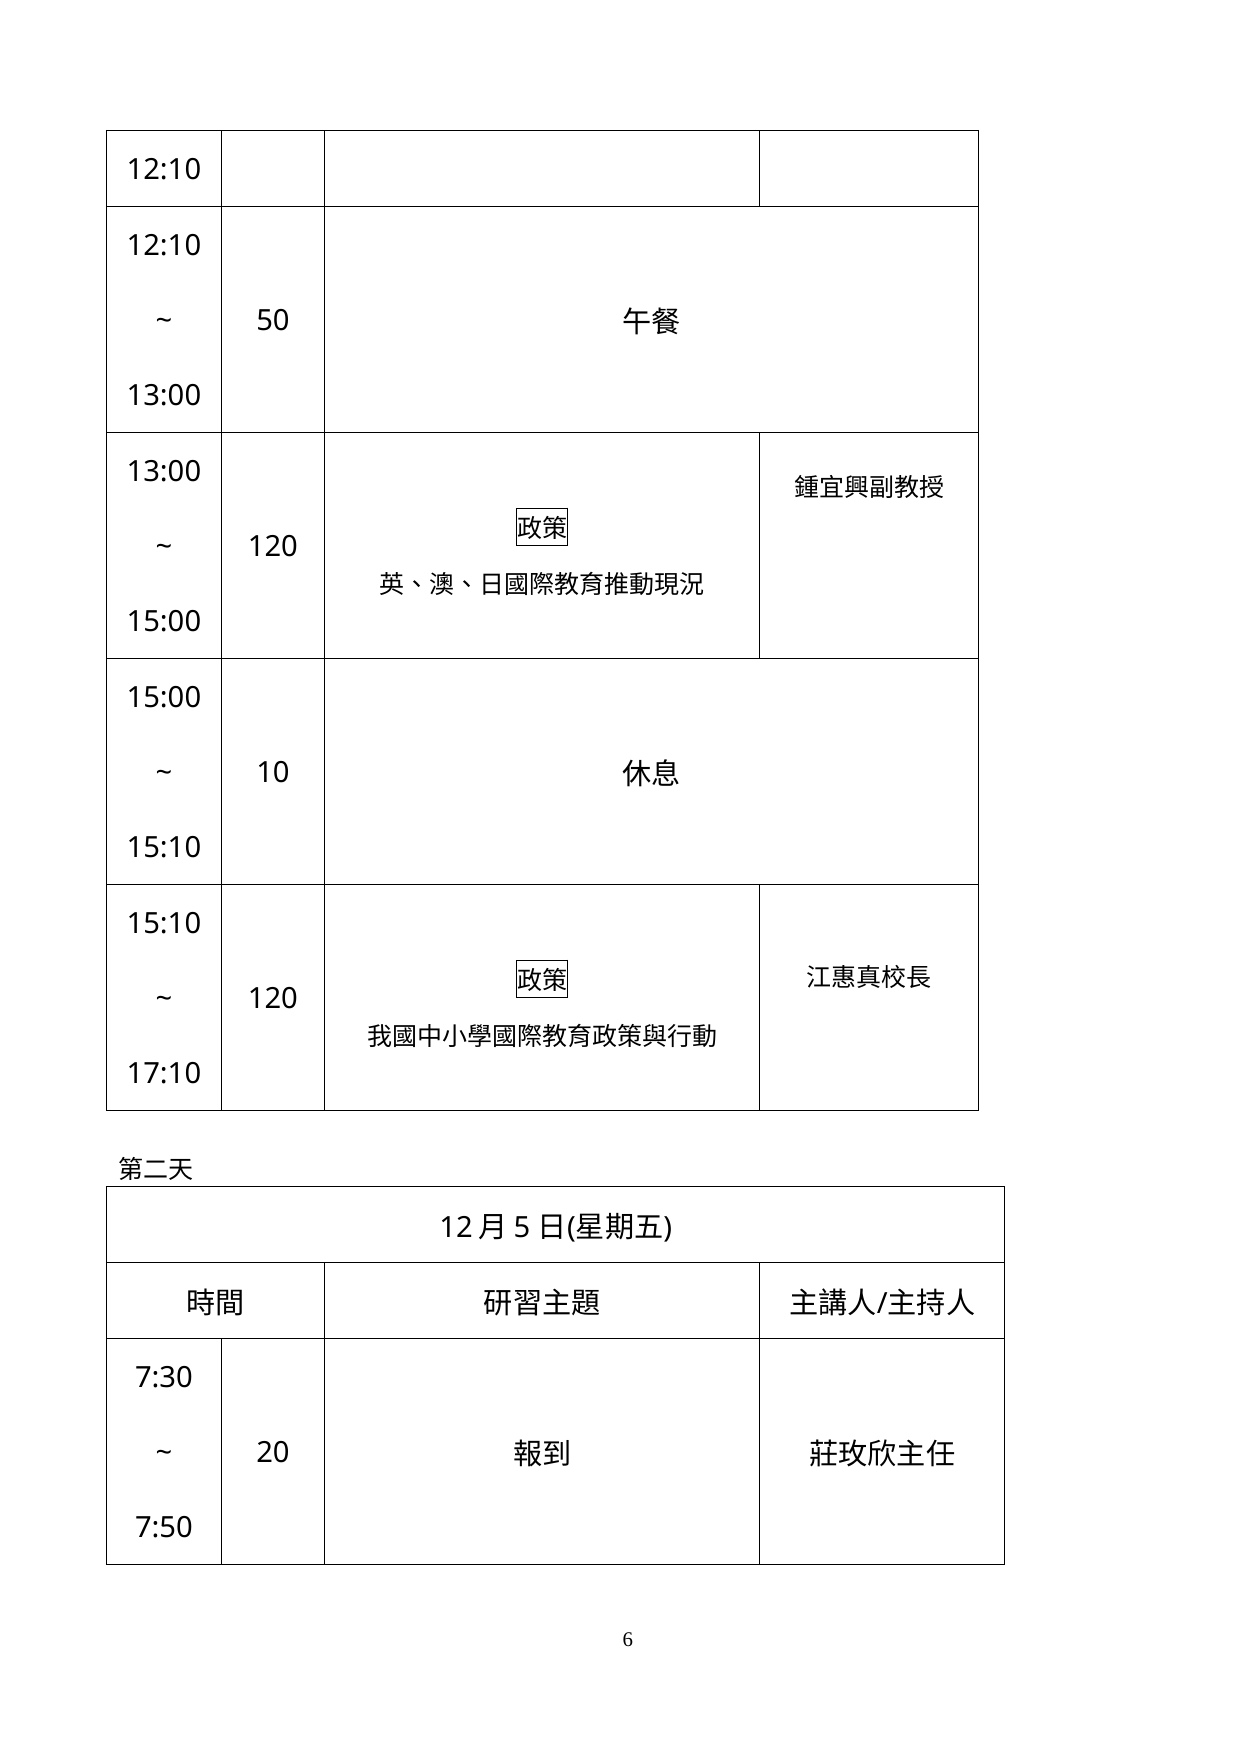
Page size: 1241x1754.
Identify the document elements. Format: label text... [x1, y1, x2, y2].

table_cell 鍾宜興副教授 [760, 433, 978, 658]
table_cell 15:10 ~ 17:10 [107, 885, 221, 1110]
table_cell 7:30 ~ 7:50 [107, 1339, 221, 1564]
table_cell 50 [222, 207, 324, 432]
table_cell 莊玫欣主任 [760, 1339, 1004, 1564]
table_cell 時間 [107, 1263, 324, 1338]
table_cell 江惠真校長 [760, 885, 978, 1110]
table_cell 13:00 ~ 15:00 [107, 433, 221, 658]
table_cell 10 [222, 659, 324, 884]
table_header 12月5 日(星期五) [107, 1187, 1004, 1262]
table_cell 12:10 [107, 131, 221, 206]
text 第二天 [118, 1148, 1137, 1186]
table_cell 15:00 ~ 15:10 [107, 659, 221, 884]
table_cell 120 [222, 885, 324, 1110]
table_cell 研習主題 [325, 1263, 759, 1338]
table_cell 政策 我國中小學國際教育政策與行動 [325, 885, 759, 1110]
table_cell 主講人/主持人 [760, 1263, 1004, 1338]
table_cell 120 [222, 433, 324, 658]
table_cell 報到 [325, 1339, 759, 1564]
table_cell 12:10 ~ 13:00 [107, 207, 221, 432]
table_cell 政策 英、澳、日國際教育推動現況 [325, 433, 759, 658]
table_cell [760, 131, 978, 206]
table_cell 20 [222, 1339, 324, 1564]
table_cell 午餐 [325, 207, 978, 432]
table_cell [325, 131, 759, 206]
table_cell 休息 [325, 659, 978, 884]
table_cell [222, 131, 324, 206]
